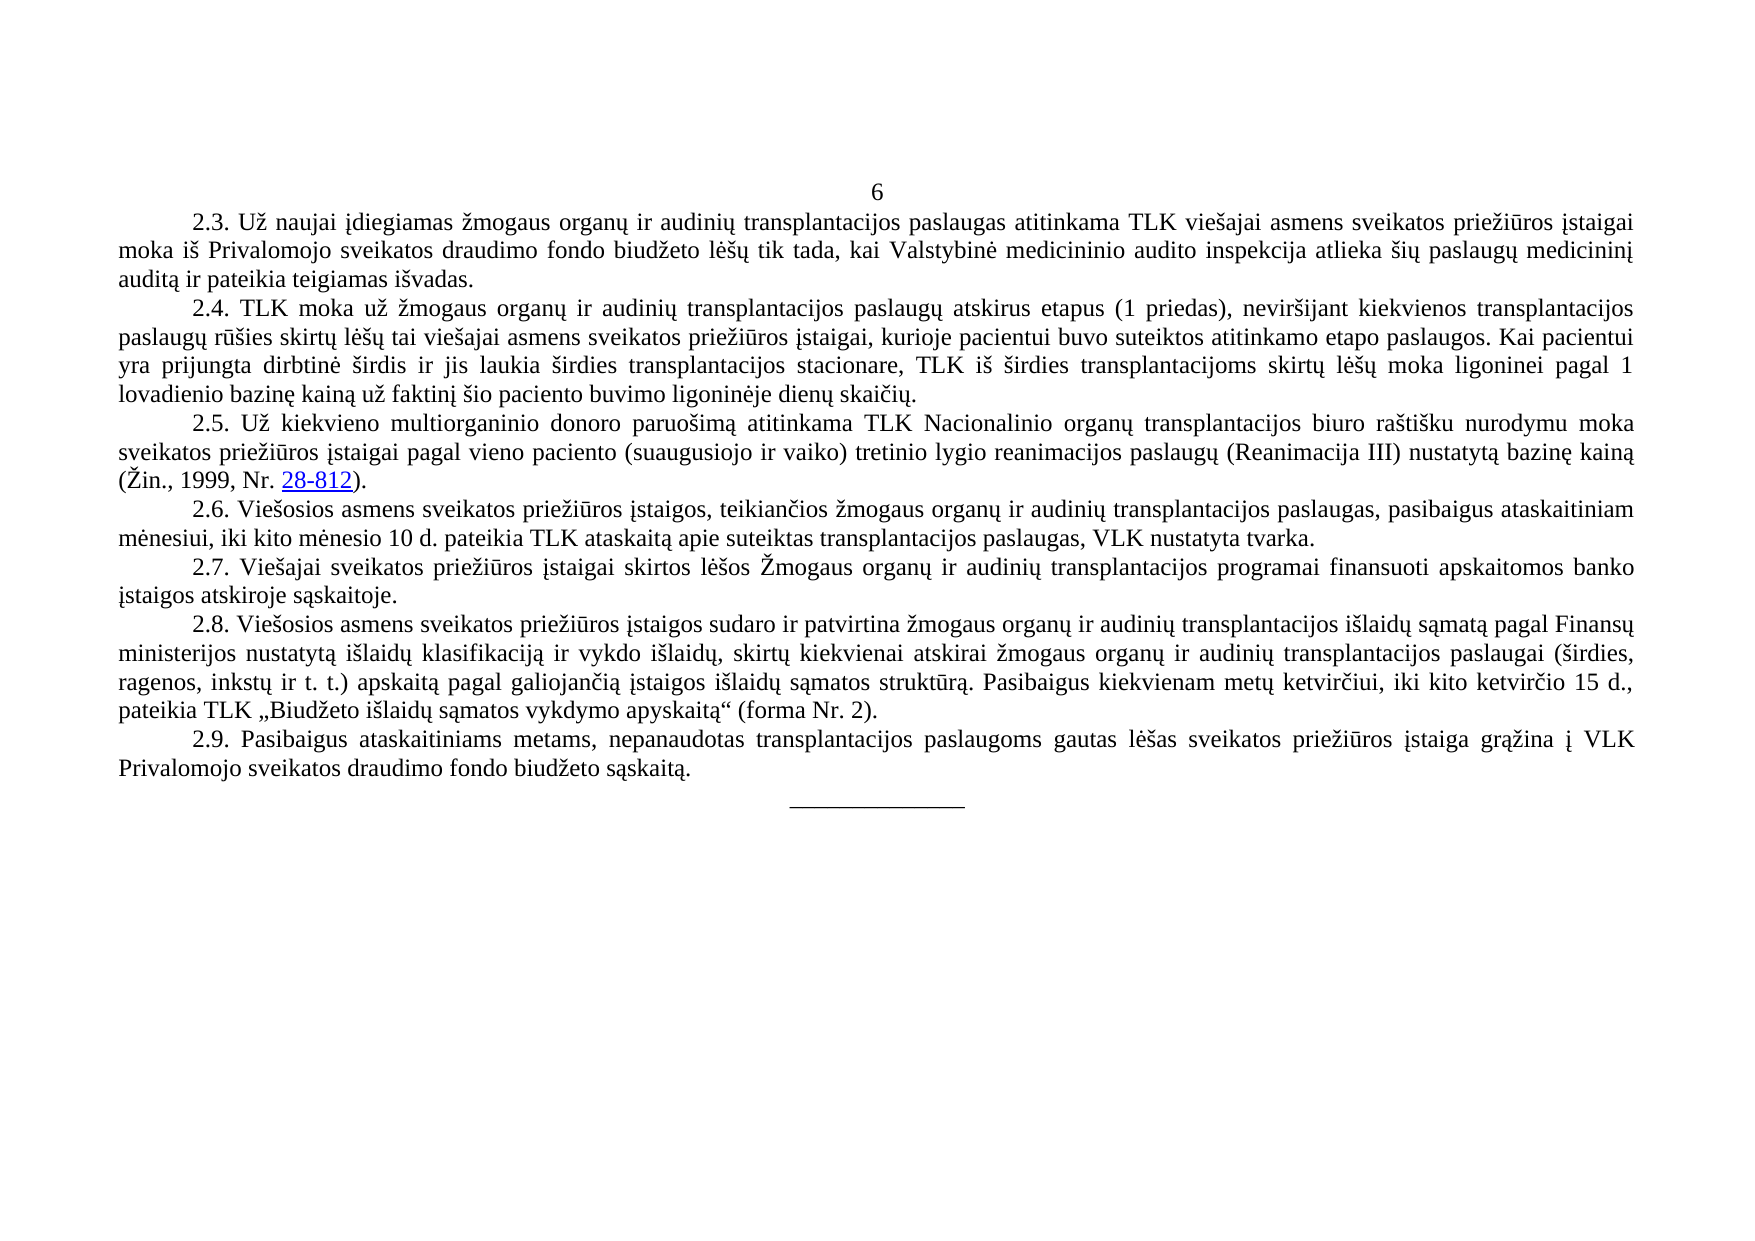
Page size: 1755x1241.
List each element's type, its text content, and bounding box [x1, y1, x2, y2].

text 2.5. Už kiekvieno multiorganinio donoro paruošimą atitinkama TLK Nacionalinio organų transplantacijos biuro raštišku nurodymu moka sveikatos priežiūros įstaigai pagal vieno paciento (suaugusiojo ir vaiko) tretinio lygio reanimacijos paslaugų (Reanimacija III) nustatytą bazinę kainą (Žin., 1999, Nr. 28-812). [118, 408, 1636, 494]
text 2.8. Viešosios asmens sveikatos priežiūros įstaigos sudaro ir patvirtina žmogaus organų ir audinių transplantacijos išlaidų sąmatą pagal Finansų ministerijos nustatytą išlaidų klasifikaciją ir vykdo išlaidų, skirtų kiekvienai atskirai žmogaus organų ir audinių transplantacijos paslaugai (širdies, ragenos, inkstų ir t. t.) apskaitą pagal galiojančią įstaigos išlaidų sąmatos struktūrą. Pasibaigus kiekvienam metų ketvirčiui, iki kito ketvirčio 15 d., pateikia TLK „Biudžeto išlaidų sąmatos vykdymo apyskaitą“ (forma Nr. 2). [118, 609, 1636, 724]
text ______________ [118, 782, 1636, 810]
text 2.9. Pasibaigus ataskaitiniams metams, nepanaudotas transplantacijos paslaugoms gautas lėšas sveikatos priežiūros įstaiga grąžina į VLK Privalomojo sveikatos draudimo fondo biudžeto sąskaitą. [118, 724, 1636, 782]
text 2.7. Viešajai sveikatos priežiūros įstaigai skirtos lėšos Žmogaus organų ir audinių transplantacijos programai finansuoti apskaitomos banko įstaigos atskiroje sąskaitoje. [118, 552, 1636, 609]
text 2.6. Viešosios asmens sveikatos priežiūros įstaigos, teikiančios žmogaus organų ir audinių transplantacijos paslaugas, pasibaigus ataskaitiniam mėnesiui, iki kito mėnesio 10 d. pateikia TLK ataskaitą apie suteiktas transplantacijos paslaugas, VLK nustatyta tvarka. [118, 494, 1636, 552]
text 2.4. TLK moka už žmogaus organų ir audinių transplantacijos paslaugų atskirus etapus (1 priedas), neviršijant kiekvienos transplantacijos paslaugų rūšies skirtų lėšų tai viešajai asmens sveikatos priežiūros įstaigai, kurioje pacientui buvo suteiktos atitinkamo etapo paslaugos. Kai pacientui yra prijungta dirbtinė širdis ir jis laukia širdies transplantacijos stacionare, TLK iš širdies transplantacijoms skirtų lėšų moka ligoninei pagal 1 lovadienio bazinę kainą už faktinį šio paciento buvimo ligoninėje dienų skaičių. [118, 293, 1636, 408]
text 2.3. Už naujai įdiegiamas žmogaus organų ir audinių transplantacijos paslaugas atitinkama TLK viešajai asmens sveikatos priežiūros įstaigai moka iš Privalomojo sveikatos draudimo fondo biudžeto lėšų tik tada, kai Valstybinė medicininio audito inspekcija atlieka šių paslaugų medicininį auditą ir pateikia teigiamas išvadas. [118, 207, 1636, 293]
